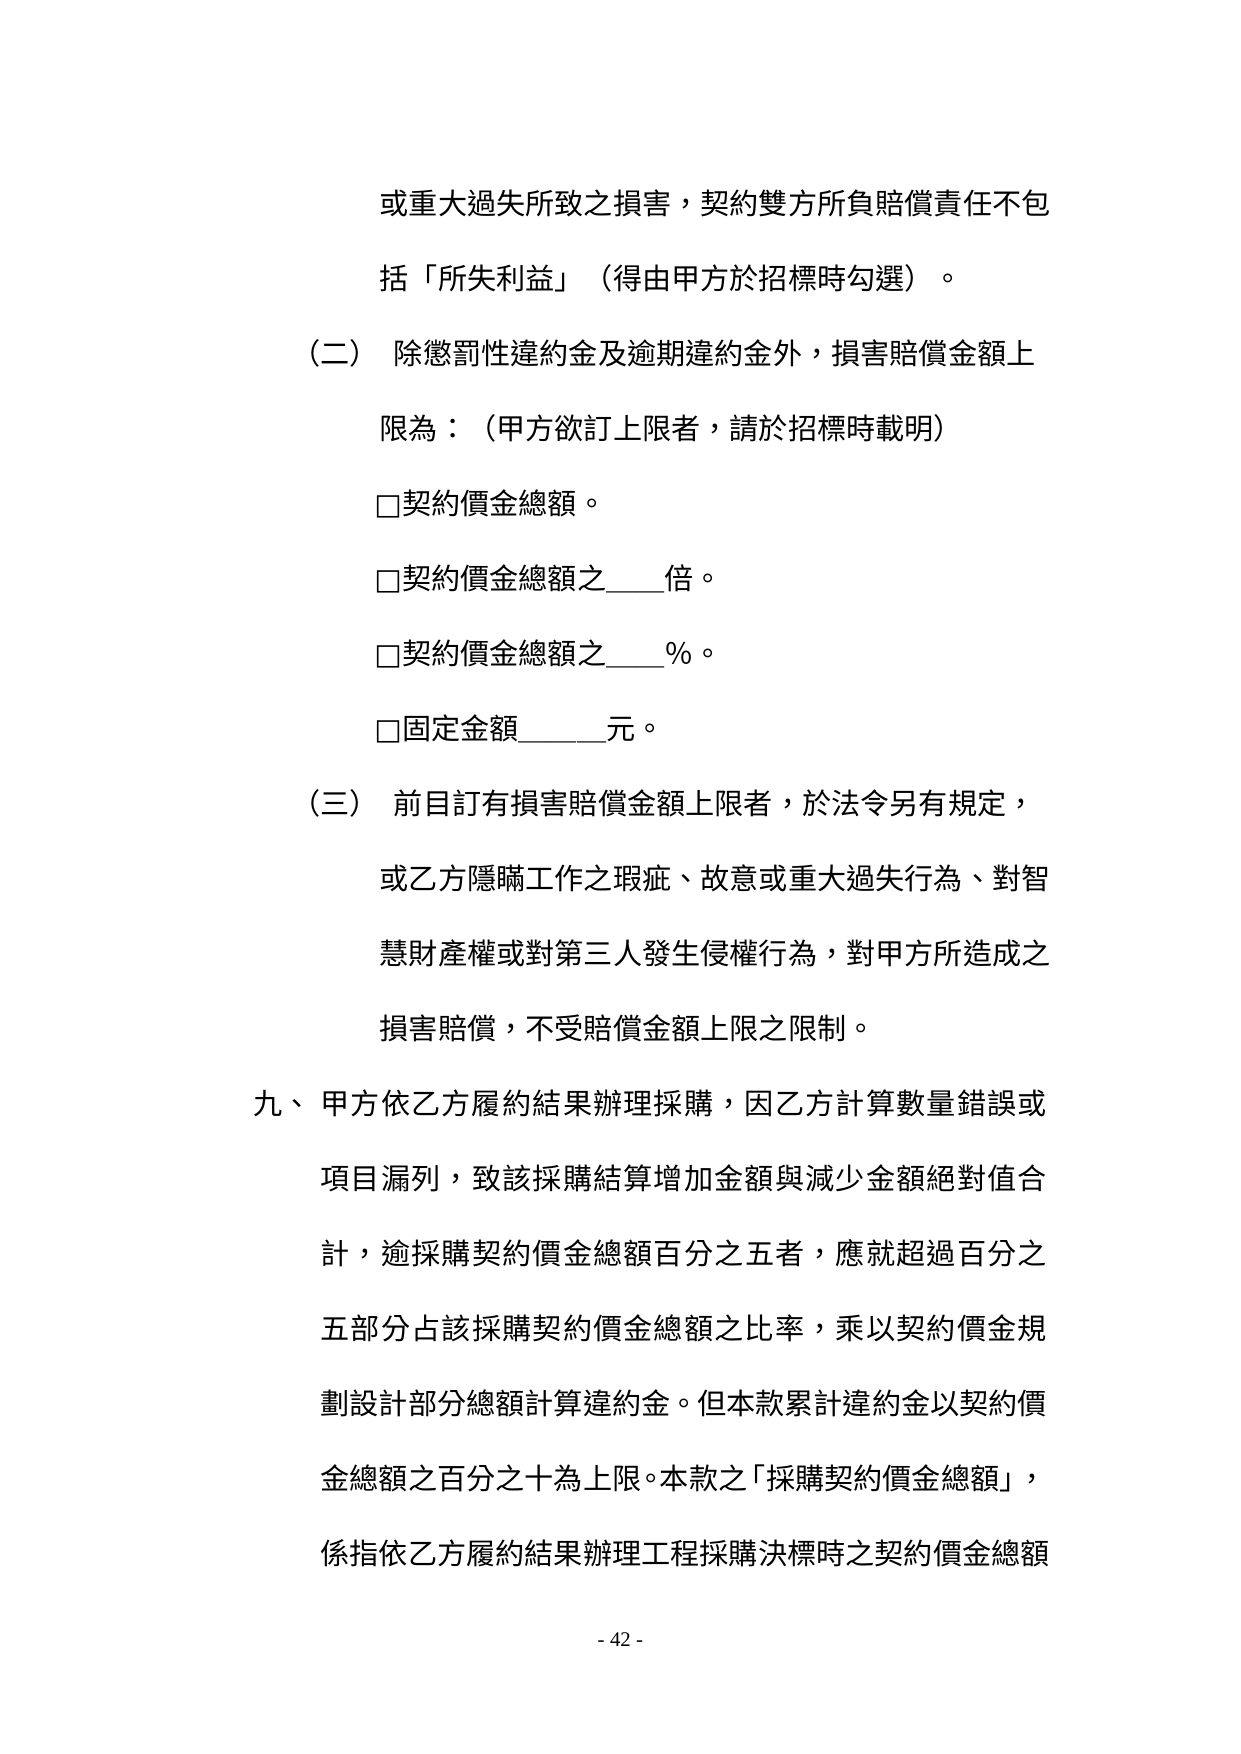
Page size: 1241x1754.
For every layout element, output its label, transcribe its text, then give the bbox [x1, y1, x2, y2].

list 前目訂有損害賠償金額上限者，於法令另有規定，或乙方隱瞞工作之瑕疵、故意或重大過失行為、對智慧財產權或對第三人發生侵權行為，對甲方所造成之損害賠償，不受賠償金額上限之限制。 [291, 764, 1053, 1064]
list 除懲罰性違約金及逾期違約金外，損害賠償金額上限為：（甲方欲訂上限者，請於招標時載明） [291, 314, 1053, 464]
text □契約價金總額之＿＿倍。 [187, 539, 1053, 614]
text □固定金額＿＿＿元。 [187, 689, 1053, 764]
list 甲方依乙方履約結果辦理採購，因乙方計算數量錯誤或項目漏列，致該採購結算增加金額與減少金額絕對值合計，逾採購契約價金總額百分之五者，應就超過百分之五部分占該採購契約價金總額之比率，乘以契約價金規劃設計部分總額計算違約金。但本款累計違約金以契約價金總額之百分之十為上限。本款之「採購契約價金總額」，係指依乙方履約結果辦理工程採購決標時之契約價金總額。 [253, 1064, 1047, 1589]
text □契約價金總額之＿＿％。 [187, 614, 1053, 689]
list 或重大過失所致之損害，契約雙方所負賠償責任不包括「所失利益」（得由甲方於招標時勾選）。 [291, 164, 1053, 314]
text □契約價金總額。 [187, 464, 1053, 539]
